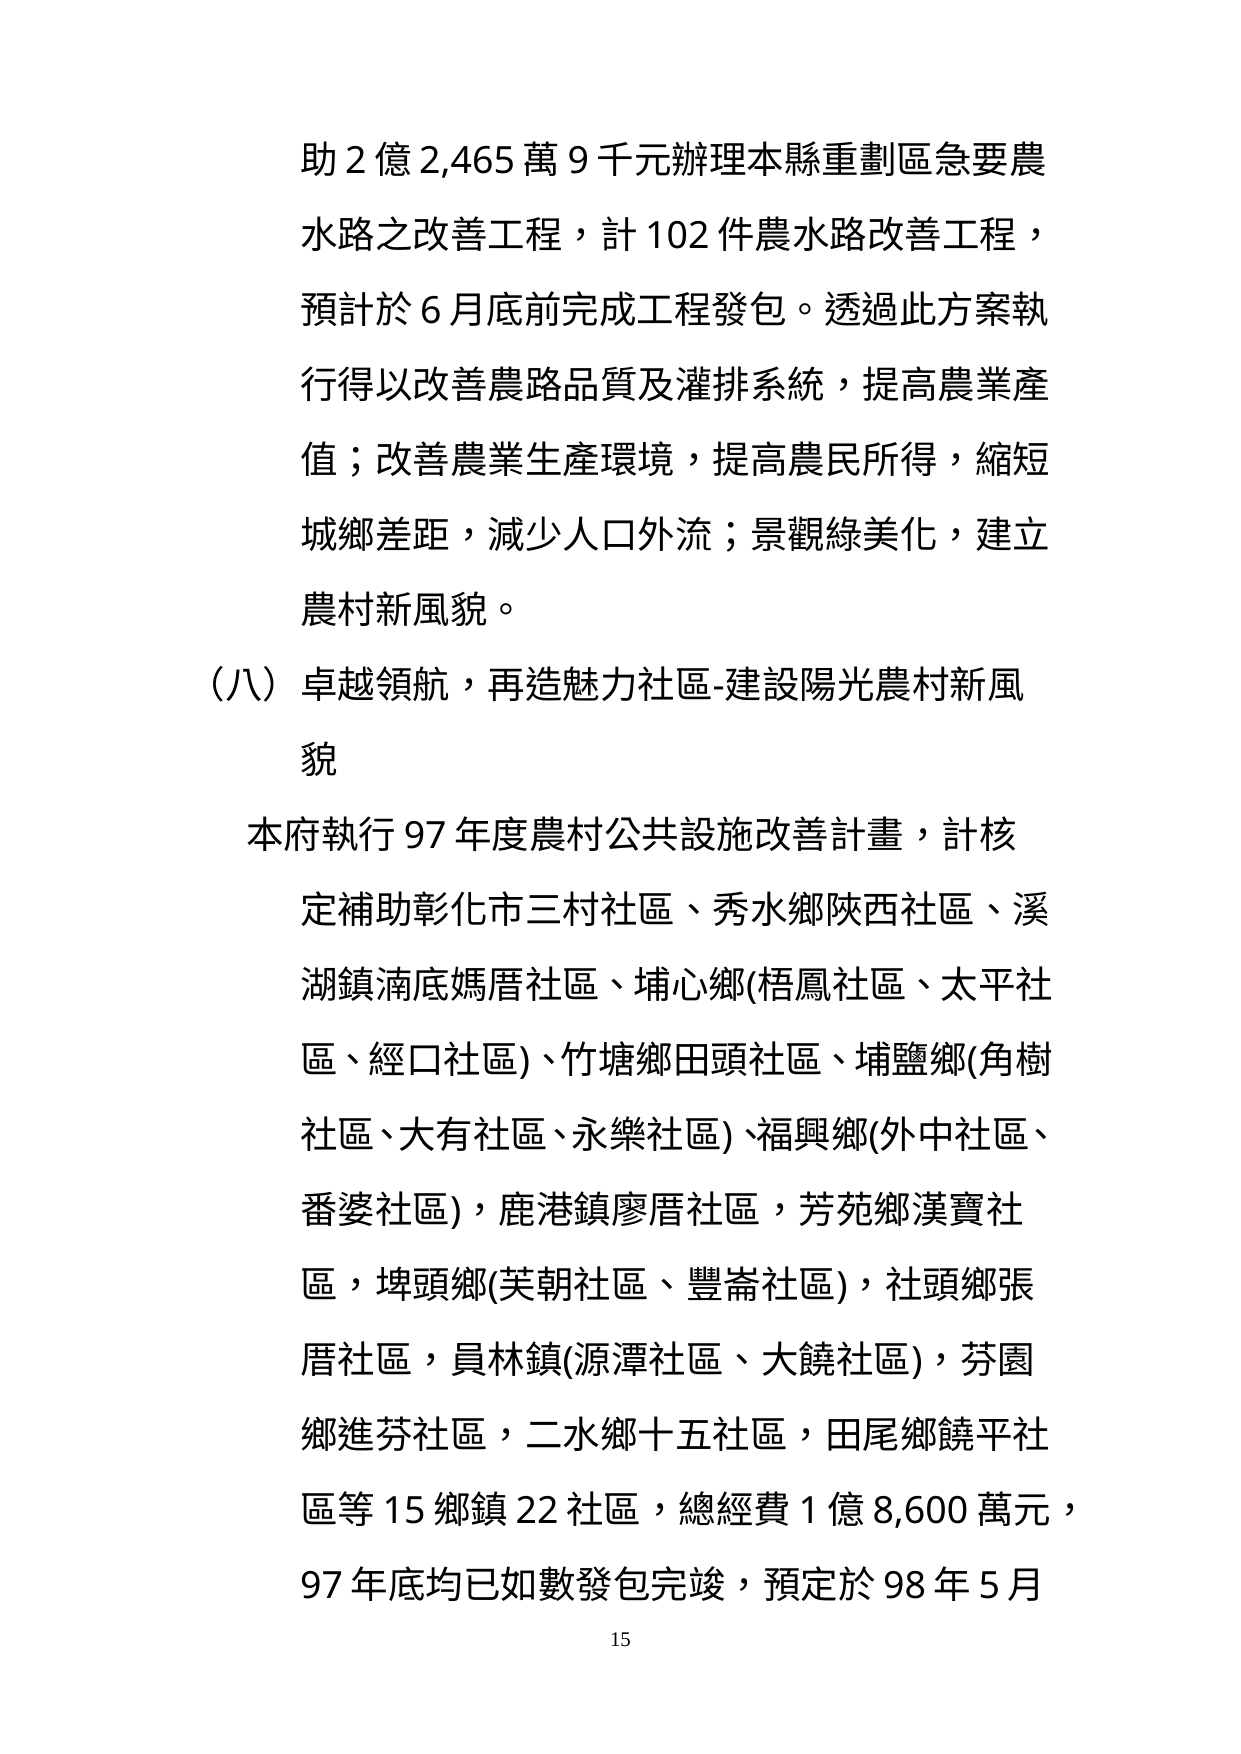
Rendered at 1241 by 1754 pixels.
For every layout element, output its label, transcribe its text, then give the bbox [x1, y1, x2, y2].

text （八）卓越領航，再造魅力社區-建設陽光農村新風貌 [187, 645, 1053, 795]
text 本府執行97年度農村公共設施改善計畫，計核定補助彰化市三村社區、秀水鄉陜西社區、溪湖鎮湳底媽厝社區、埔心鄉(梧鳳社區、太平社區、經口社區)、竹塘鄉田頭社區、埔鹽鄉(角樹社區、大有社區、永樂社區)、福興鄉(外中社區、番婆社區)，鹿港鎮廖厝社區，芳苑鄉漢寶社區，埤頭鄉(芙朝社區、豐崙社區)，社頭鄉張厝社區，員林鎮(源潭社區、大饒社區)，芬園鄉進芬社區，二水鄉十五社區，田尾鄉饒平社區等15鄉鎮22社區，總經費1億8,600萬元，97年底均已如數發包完竣，預定於98年5月底前完工。此外，辦理「營造農村新風貌補助計畫」全縣共補助26個社區（專案型6件、進階型3件及簡易型17件），總金額計新臺幣2,055萬5,000元。本府藉由上揭計畫循序漸進地發展農村地區之文化特色、自然生態及景觀風貌，期再造鄉村魅力及吸引力，達成農村社區永續發展。 [187, 795, 1053, 1620]
text 助2億2,465萬9千元辦理本縣重劃區急要農水路之改善工程，計102件農水路改善工程，預計於6月底前完成工程發包。透過此方案執行得以改善農路品質及灌排系統，提高農業產值；改善農業生產環境，提高農民所得，縮短城鄉差距，減少人口外流；景觀綠美化，建立農村新風貌。 [187, 120, 1053, 645]
